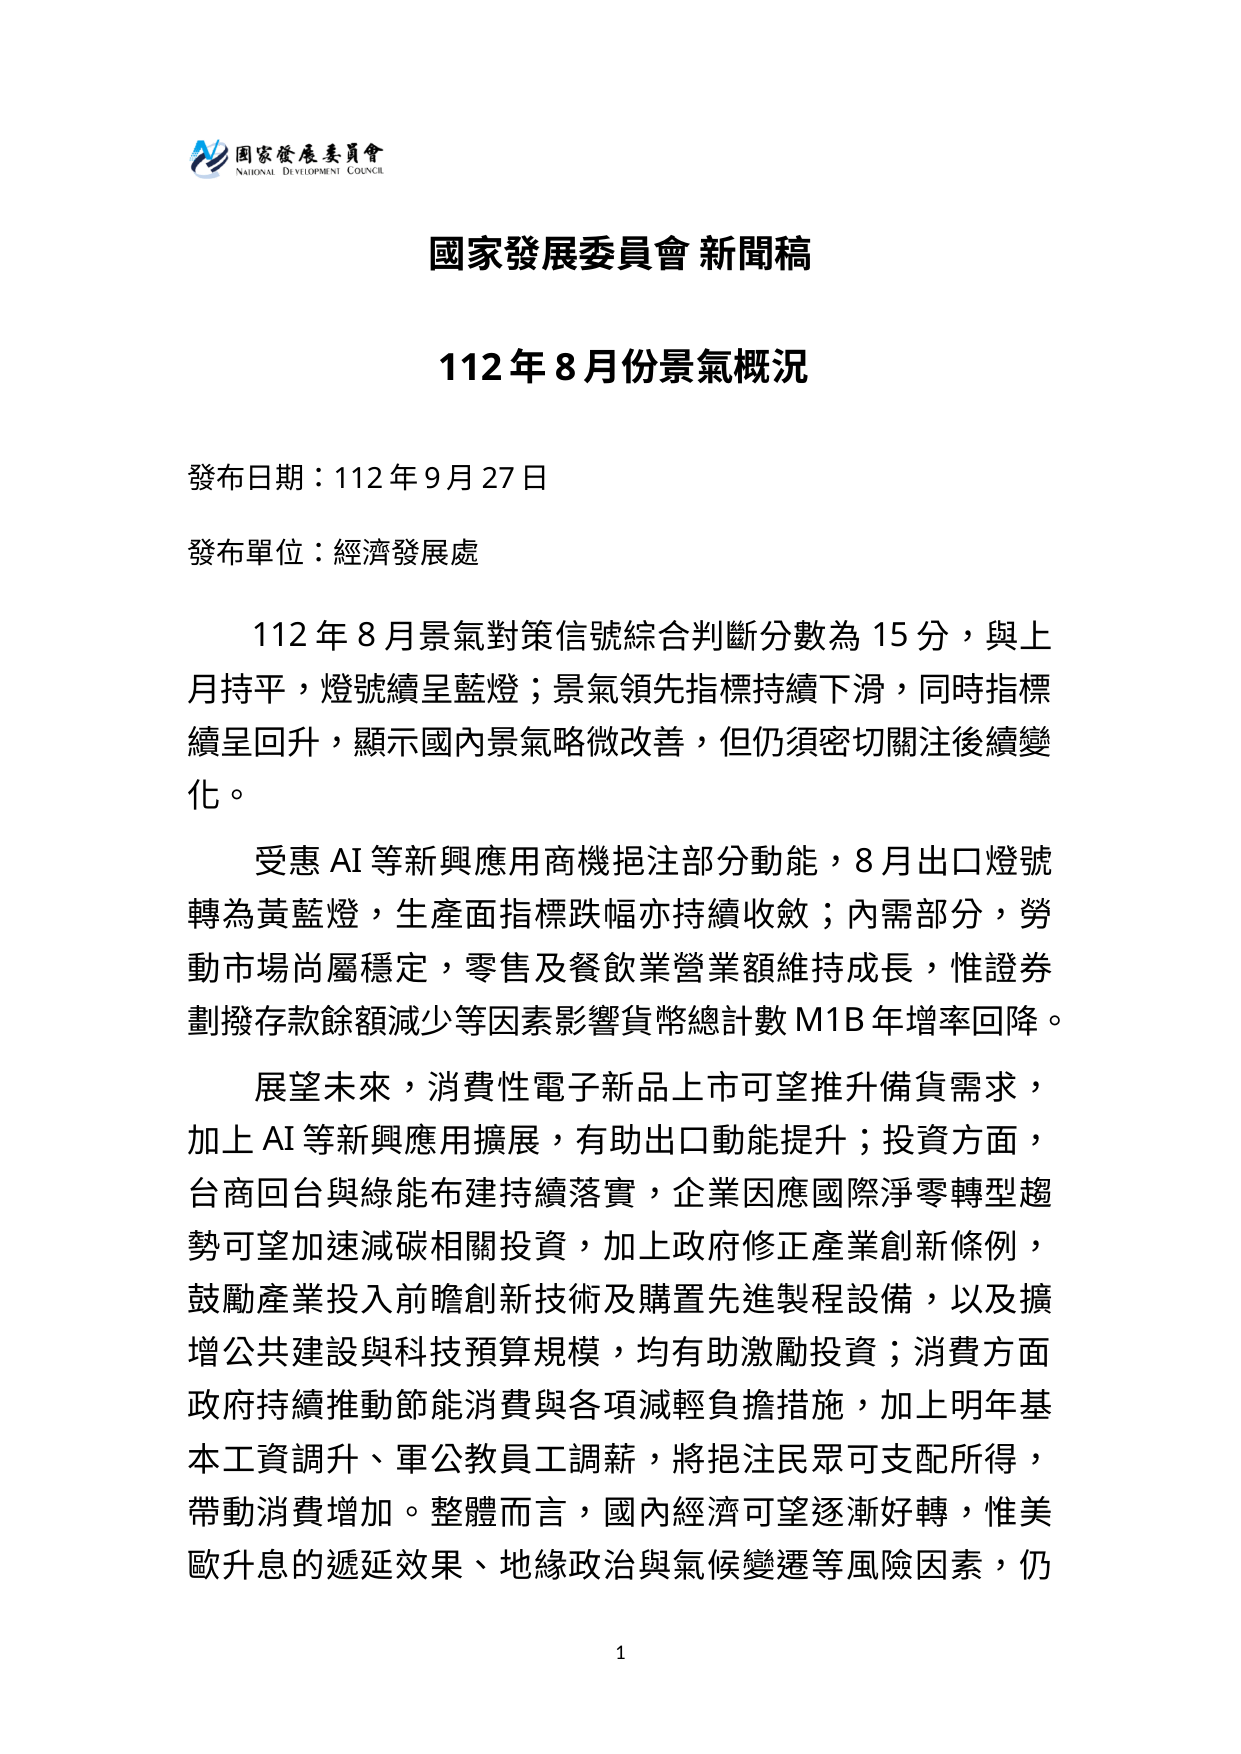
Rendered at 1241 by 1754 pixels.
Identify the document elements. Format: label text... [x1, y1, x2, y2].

text 發布單位：經濟發展處 [187, 514, 1053, 589]
text 112年8月份景氣概況 [158, 326, 1088, 401]
text 展望未來，消費性電子新品上市可望推升備貨需求，加上AI等新興應用擴展，有助出口動能提升；投資方面，台商回台與綠能布建持續落實，企業因應國際淨零轉型趨勢可望加速減碳相關投資，加上政府修正產業創新條例，鼓勵產業投入前瞻創新技術及購置先進製程設備，以及擴增公共建設與科技預算規模，均有助激勵投資；消費方面，政府持續推動節能消費與各項減輕負擔措施，加上明年基本工資調升、軍公教員工調薪，將挹注民眾可支配所得，帶動消費增加。整體而言，國內經濟可望逐漸好轉，惟美歐升息的遞延效果、地緣政治與氣候變遷等風險因素，仍須密切關注。 [187, 1058, 1053, 1589]
text 受惠AI等新興應用商機挹注部分動能，8月出口燈號轉為黃藍燈，生產面指標跌幅亦持續收斂；內需部分，勞動市場尚屬穩定，零售及餐飲業營業額維持成長，惟證券劃撥存款餘額減少等因素影響貨幣總計數M1B年增率回降。 [187, 833, 1053, 1045]
text 發布日期：112年9月27日 [187, 439, 1053, 514]
picture [187, 138, 386, 179]
text 國家發展委員會 新聞稿 [187, 214, 1053, 289]
text 112年8月景氣對策信號綜合判斷分數為15分，與上月持平，燈號續呈藍燈；景氣領先指標持續下滑，同時指標續呈回升，顯示國內景氣略微改善，但仍須密切關注後續變化。 [187, 607, 1053, 820]
